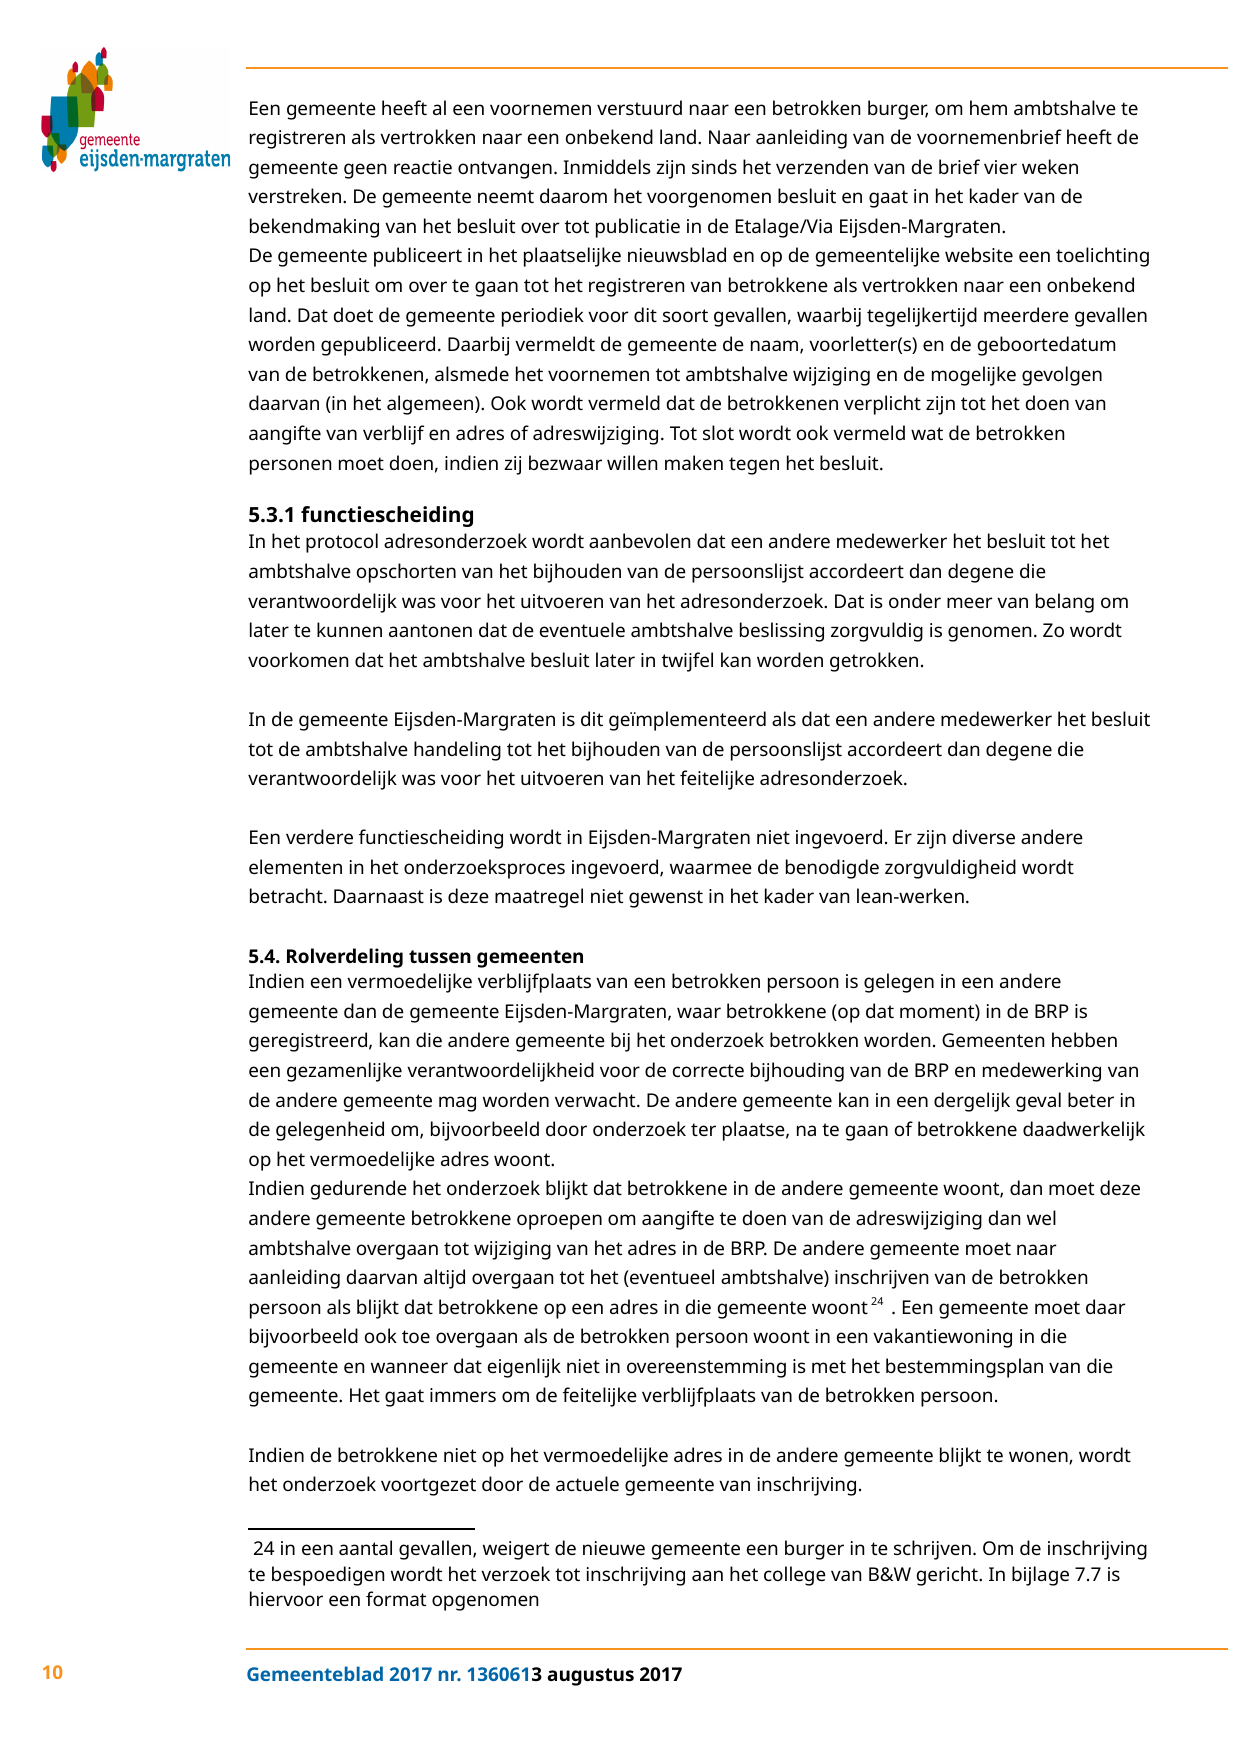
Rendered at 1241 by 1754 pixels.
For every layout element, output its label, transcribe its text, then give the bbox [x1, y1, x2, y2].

text Indien de betrokkene niet op het vermoedelijke adres in de andere gemeente blijkt te wonen, wordt het onderzoek voortgezet door de actuele gemeente van inschrijving. [248, 1442, 1152, 1497]
text In de gemeente Eijsden-Margraten is dit geïmplementeerd als dat een andere medewerker het besluit tot de ambtshalve handeling tot het bijhouden van de persoonslijst accordeert dan degene die verantwoordelijk was voor het uitvoeren van het feitelijke adresonderzoek. [248, 706, 1152, 791]
text 5.4. Rolverdeling tussen gemeenten [248, 943, 1152, 968]
text in een aantal gevallen, weigert de nieuwe gemeente een burger in te schrijven. Om de inschrijving te bespoedigen wordt het verzoek tot inschrijving aan het college van B&W gericht. In bijlage 7.7 is hiervoor een format opgenomen [248, 1535, 1152, 1612]
text 5.3.1 functiescheiding [248, 500, 1152, 529]
text In het protocol adresonderzoek wordt aanbevolen dat een andere medewerker het besluit tot het ambtshalve opschorten van het bijhouden van de persoonslijst accordeert dan degene die verantwoordelijk was voor het uitvoeren van het adresonderzoek. Dat is onder meer van belang om later te kunnen aantonen dat de eventuele ambtshalve beslissing zorgvuldig is genomen. Zo wordt voorkomen dat het ambtshalve besluit later in twijfel kan worden getrokken. [248, 529, 1152, 673]
picture [41, 47, 231, 172]
text Een gemeente heeft al een voornemen verstuurd naar een betrokken burger, om hem ambtshalve te registreren als vertrokken naar een onbekend land. Naar aanleiding van de voornemenbrief heeft de gemeente geen reactie ontvangen. Inmiddels zijn sinds het verzenden van de brief vier weken verstreken. De gemeente neemt daarom het voorgenomen besluit en gaat in het kader van de bekendmaking van het besluit over tot publicatie in de Etalage/Via Eijsden-Margraten. [248, 95, 1152, 239]
text De gemeente publiceert in het plaatselijke nieuwsblad en op de gemeentelijke website een toelichting op het besluit om over te gaan tot het registreren van betrokkene als vertrokken naar een onbekend land. Dat doet de gemeente periodiek voor dit soort gevallen, waarbij tegelijkertijd meerdere gevallen worden gepubliceerd. Daarbij vermeldt de gemeente de naam, voorletter(s) en de geboortedatum van de betrokkenen, alsmede het voornemen tot ambtshalve wijziging en de mogelijke gevolgen daarvan (in het algemeen). Ook wordt vermeld dat de betrokkenen verplicht zijn tot het doen van aangifte van verblijf en adres of adreswijziging. Tot slot wordt ook vermeld wat de betrokken personen moet doen, indien zij bezwaar willen maken tegen het besluit. [248, 243, 1152, 476]
text Indien gedurende het onderzoek blijkt dat betrokkene in de andere gemeente woont, dan moet deze andere gemeente betrokkene oproepen om aangifte te doen van de adreswijziging dan wel ambtshalve overgaan tot wijziging van het adres in de BRP. De andere gemeente moet naar aanleiding daarvan altijd overgaan tot het (eventueel ambtshalve) inschrijven van de betrokken persoon als blijkt dat betrokkene op een adres in die gemeente woont . Een gemeente moet daar bijvoorbeeld ook toe overgaan als de betrokken persoon woont in een vakantiewoning in die gemeente en wanneer dat eigenlijk niet in overeenstemming is met het bestemmingsplan van die gemeente. Het gaat immers om de feitelijke verblijfplaats van de betrokken persoon. [248, 1176, 1152, 1408]
text Een verdere functiescheiding wordt in Eijsden-Margraten niet ingevoerd. Er zijn diverse andere elementen in het onderzoeksproces ingevoerd, waarmee de benodigde zorgvuldigheid wordt betracht. Daarnaast is deze maatregel niet gewenst in het kader van lean-werken. [248, 824, 1152, 909]
text Indien een vermoedelijke verblijfplaats van een betrokken persoon is gelegen in een andere gemeente dan de gemeente Eijsden-Margraten, waar betrokkene (op dat moment) in de BRP is geregistreerd, kan die andere gemeente bij het onderzoek betrokken worden. Gemeenten hebben een gezamenlijke verantwoordelijkheid voor de correcte bijhouding van de BRP en medewerking van de andere gemeente mag worden verwacht. De andere gemeente kan in een dergelijk geval beter in de gelegenheid om, bijvoorbeeld door onderzoek ter plaatse, na te gaan of betrokkene daadwerkelijk op het vermoedelijke adres woont. [248, 968, 1152, 1172]
